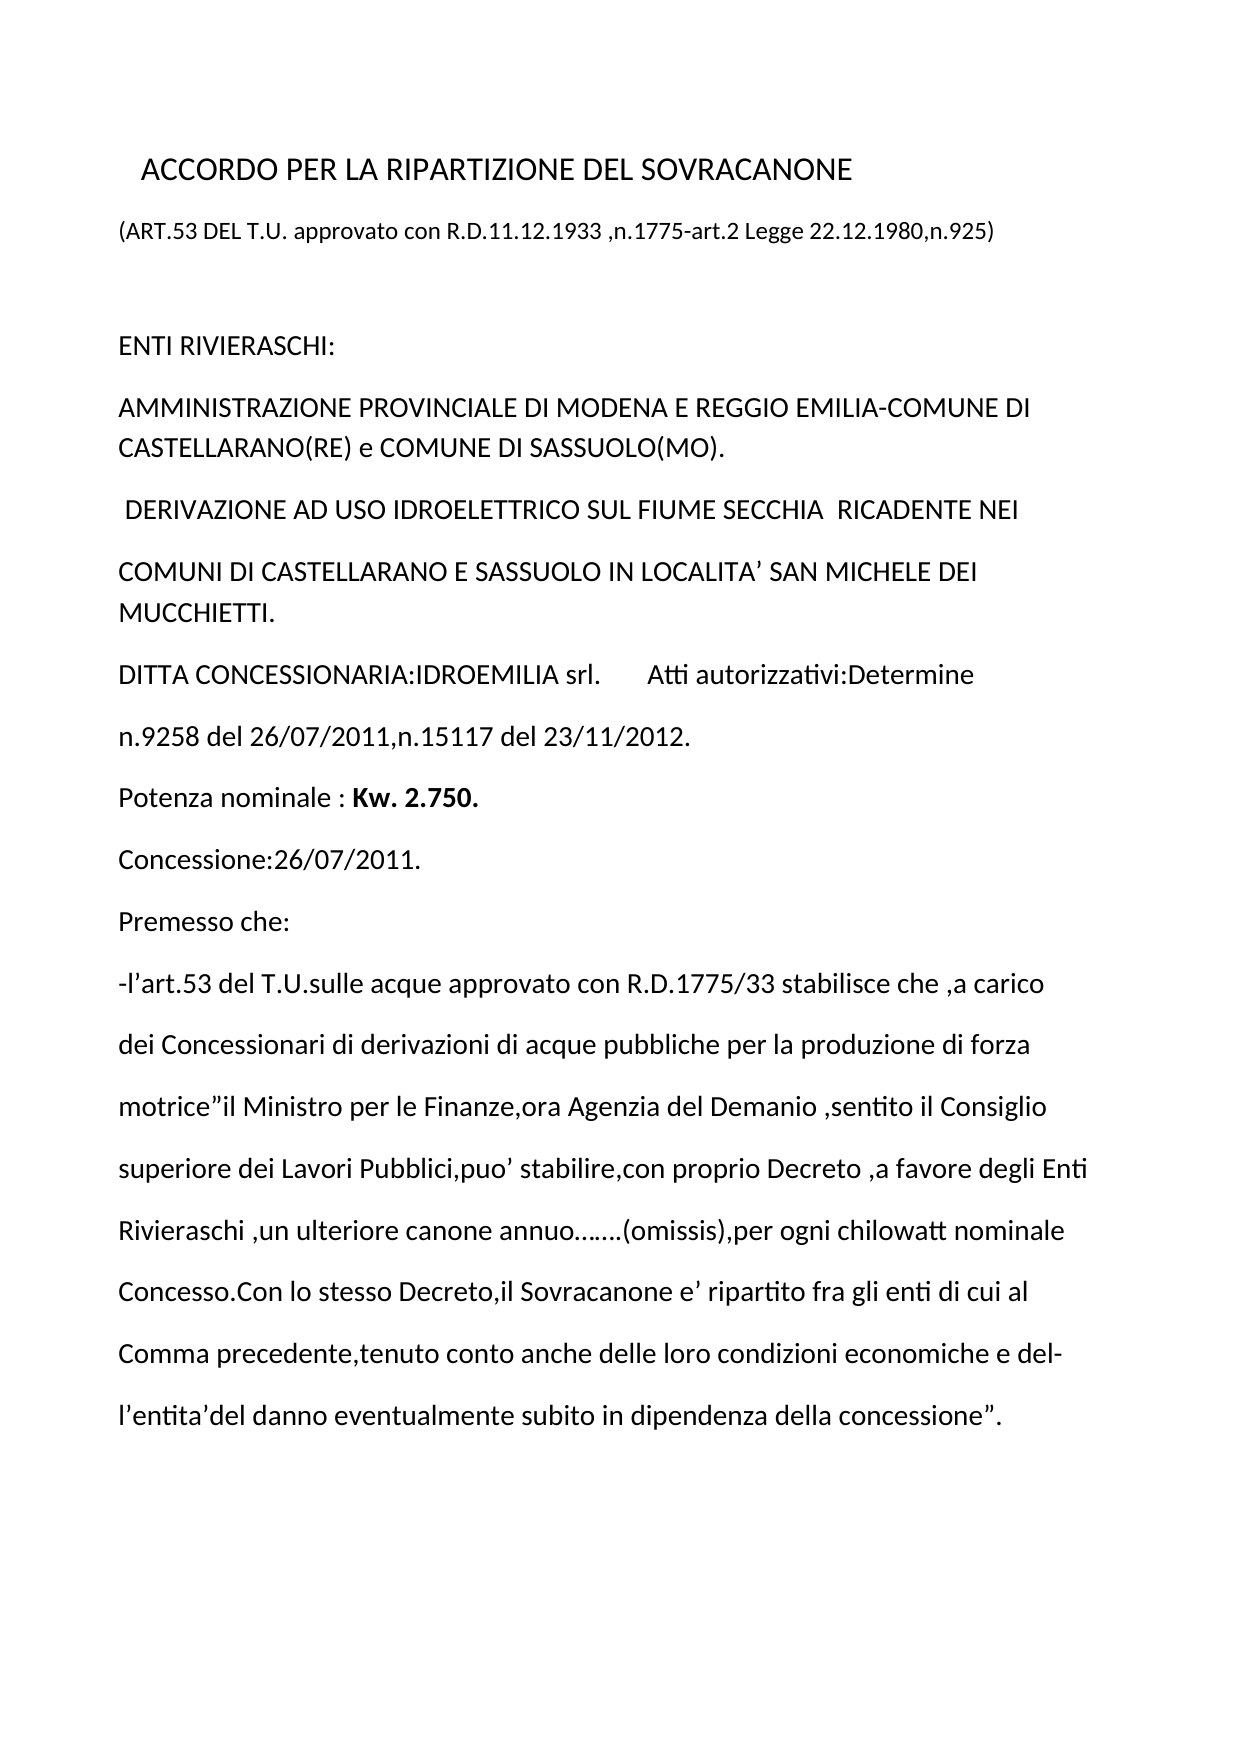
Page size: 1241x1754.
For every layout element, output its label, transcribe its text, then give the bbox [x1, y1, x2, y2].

text ACCORDO PER LA RIPARTIZIONE DEL SOVRACANONE [118, 148, 1122, 188]
text AMMINISTRAZIONE PROVINCIALE DI MODENA E REGGIO EMILIA-COMUNE DI CASTELLARANO(RE) e COMUNE DI SASSUOLO(MO). [118, 389, 1122, 465]
text Premesso che: [118, 903, 1122, 938]
text DITTA CONCESSIONARIA:IDROEMILIA srl. Atti autorizzativi:Determine [118, 656, 1122, 691]
text Concessione:26/07/2011. [118, 841, 1122, 877]
text Potenza nominale : Kw. 2.750. [118, 779, 1122, 815]
text COMUNI DI CASTELLARANO E SASSUOLO IN LOCALITA’ SAN MICHELE DEI MUCCHIETTI. [118, 553, 1122, 630]
text n.9258 del 26/07/2011,n.15117 del 23/11/2012. [118, 718, 1122, 753]
text superiore dei Lavori Pubblici,puo’ stabilire,con proprio Decreto ,a favore degli Enti [118, 1150, 1122, 1186]
text motrice”il Ministro per le Finanze,ora Agenzia del Demanio ,sentito il Consiglio [118, 1088, 1122, 1124]
text -l’art.53 del T.U.sulle acque approvato con R.D.1775/33 stabilisce che ,a carico [118, 965, 1122, 1000]
text Concesso.Con lo stesso Decreto,il Sovracanone e’ ripartito fra gli enti di cui al [118, 1273, 1122, 1309]
text l’entita’del danno eventualmente subito in dipendenza della concessione”. [118, 1397, 1122, 1433]
text dei Concessionari di derivazioni di acque pubbliche per la produzione di forza [118, 1026, 1122, 1062]
text ENTI RIVIERASCHI: [118, 327, 1122, 362]
text (ART.53 DEL T.U. approvato con R.D.11.12.1933 ,n.1775-art.2 Legge 22.12.1980,n.925) [118, 215, 1122, 246]
text Rivieraschi ,un ulteriore canone annuo…….(omissis),per ogni chilowatt nominale [118, 1212, 1122, 1247]
text Comma precedente,tenuto conto anche delle loro condizioni economiche e del- [118, 1335, 1122, 1371]
text DERIVAZIONE AD USO IDROELETTRICO SUL FIUME SECCHIA RICADENTE NEI [118, 491, 1122, 527]
